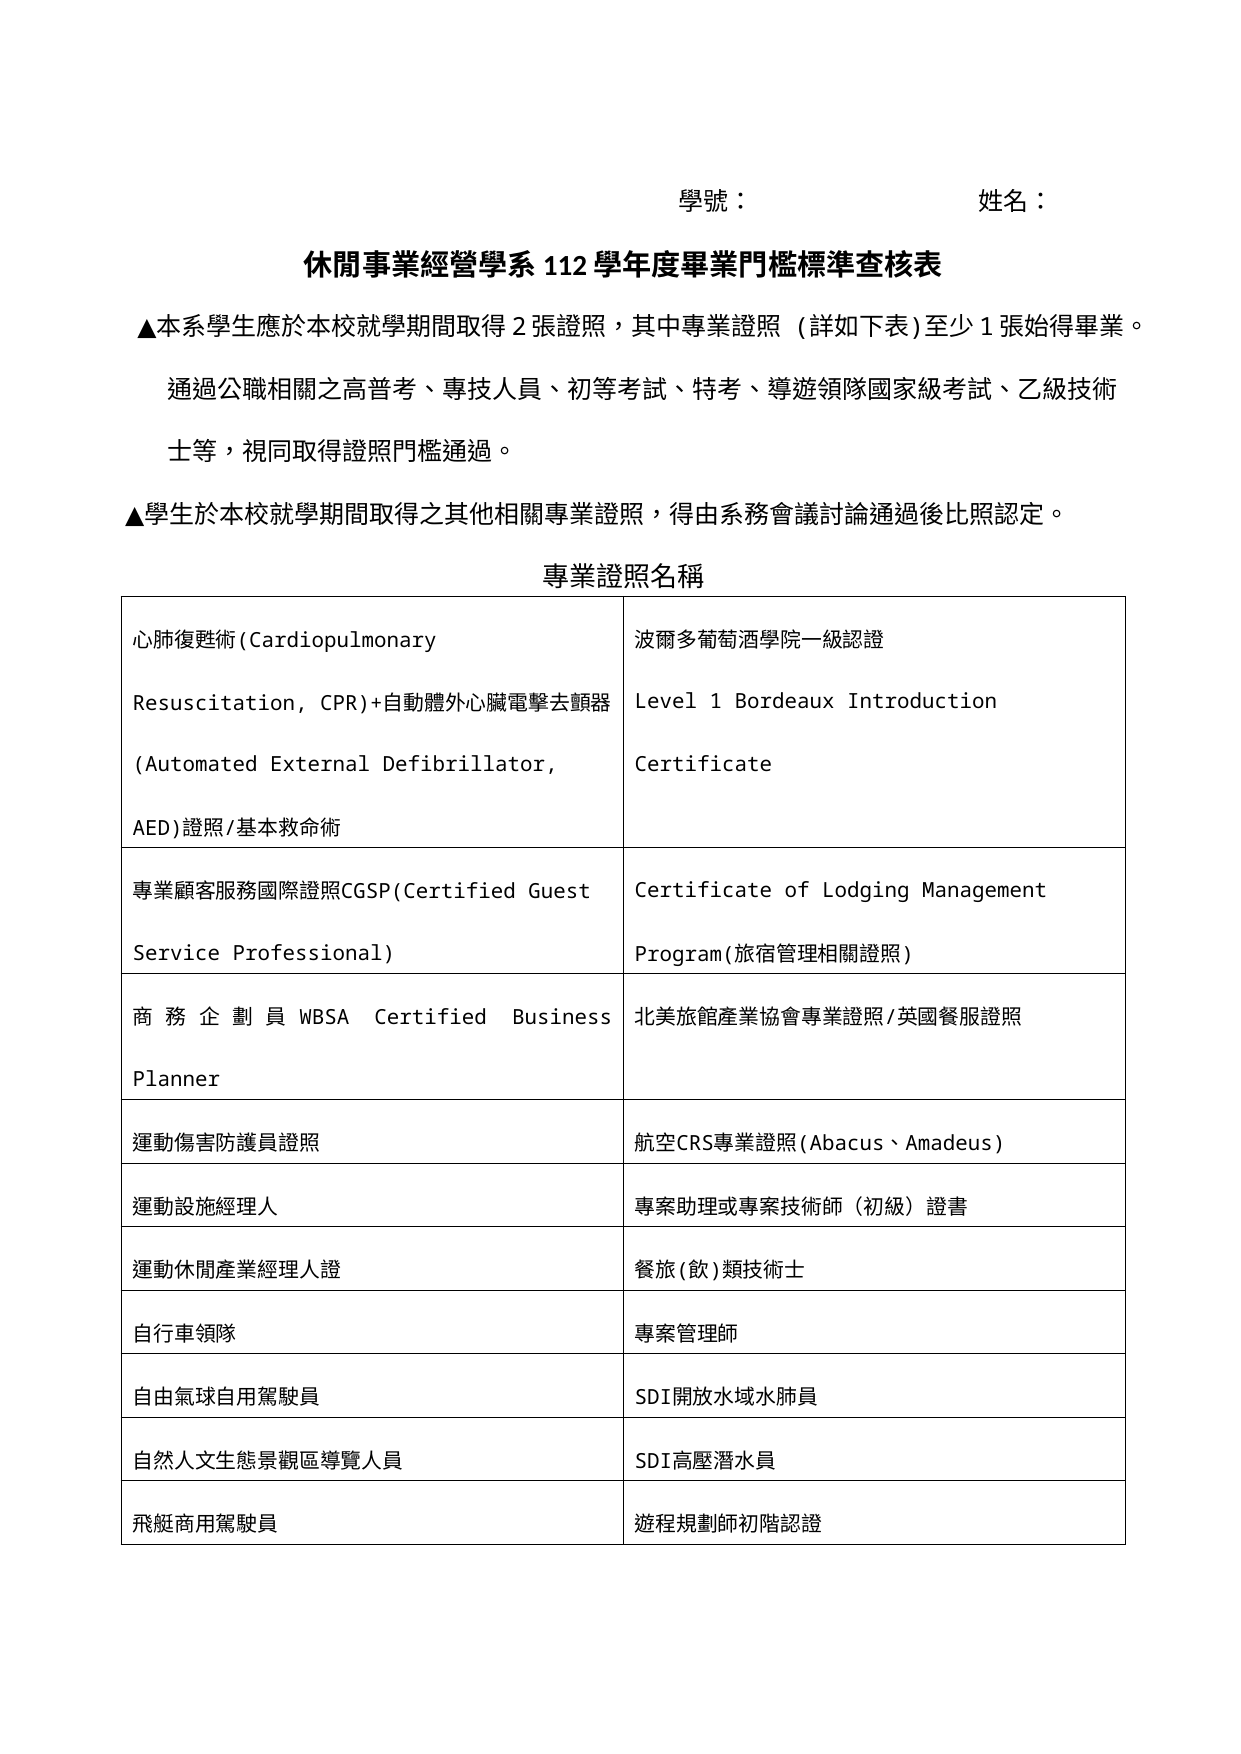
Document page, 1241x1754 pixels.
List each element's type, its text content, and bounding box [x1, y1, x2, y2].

table_header 心肺復甦術(Cardiopulmonary Resuscitation, CPR)+自動體外心臟電擊去顫器(Automated External Defibrillator, AED)證照/基本救命術 [122, 597, 623, 847]
text ▲學生於本校就學期間取得之其他相關專業證照，得由系務會議討論通過後比照認定。 [125, 471, 1128, 533]
table_cell 航空CRS專業證照(Abacus、Amadeus) [624, 1100, 1125, 1162]
table_cell 運動休閒產業經理人證 [122, 1227, 623, 1289]
table_cell SDI開放水域水肺員 [624, 1354, 1125, 1417]
table_header 波爾多葡萄酒學院一級認證 Level 1 Bordeaux Introduction Certificate [624, 597, 1125, 847]
table_cell 飛艇商用駕駛員 [122, 1481, 623, 1544]
table_cell 餐旅(飲)類技術士 [624, 1227, 1125, 1289]
table_cell 專業顧客服務國際證照CGSP(Certified Guest Service Professional) [122, 848, 623, 973]
table_cell 專案助理或專案技術師（初級）證書 [624, 1164, 1125, 1226]
text ▲本系學生應於本校就學期間取得2張證照，其中專業證照 (詳如下表)至少1張始得畢業。 [122, 283, 1128, 346]
table_cell 遊程規劃師初階認證 [624, 1481, 1125, 1544]
text 休閒事業經營學系112學年度畢業門檻標準查核表 [118, 221, 1128, 283]
text 通過公職相關之高普考、專技人員、初等考試、特考、導遊領隊國家級考試、乙級技術士等，視同取得證照門檻通過。 [122, 346, 1128, 471]
table_cell Certificate of Lodging Management Program(旅宿管理相關證照) [624, 848, 1125, 973]
table_cell 運動傷害防護員證照 [122, 1100, 623, 1162]
text 專業證照名稱 [118, 533, 1128, 596]
table_cell 自然人文生態景觀區導覽人員 [122, 1418, 623, 1480]
table_cell 運動設施經理人 [122, 1164, 623, 1226]
table_cell SDI高壓潛水員 [624, 1418, 1125, 1480]
table_cell 自行車領隊 [122, 1291, 623, 1353]
table_cell 專案管理師 [624, 1291, 1125, 1353]
table_cell 自由氣球自用駕駛員 [122, 1354, 623, 1417]
table_cell 商務企劃員WBSA Certified Business Planner [122, 974, 623, 1099]
table_cell 北美旅館產業協會專業證照/英國餐服證照 [624, 974, 1125, 1099]
text 學號： 姓名： [118, 158, 1053, 221]
